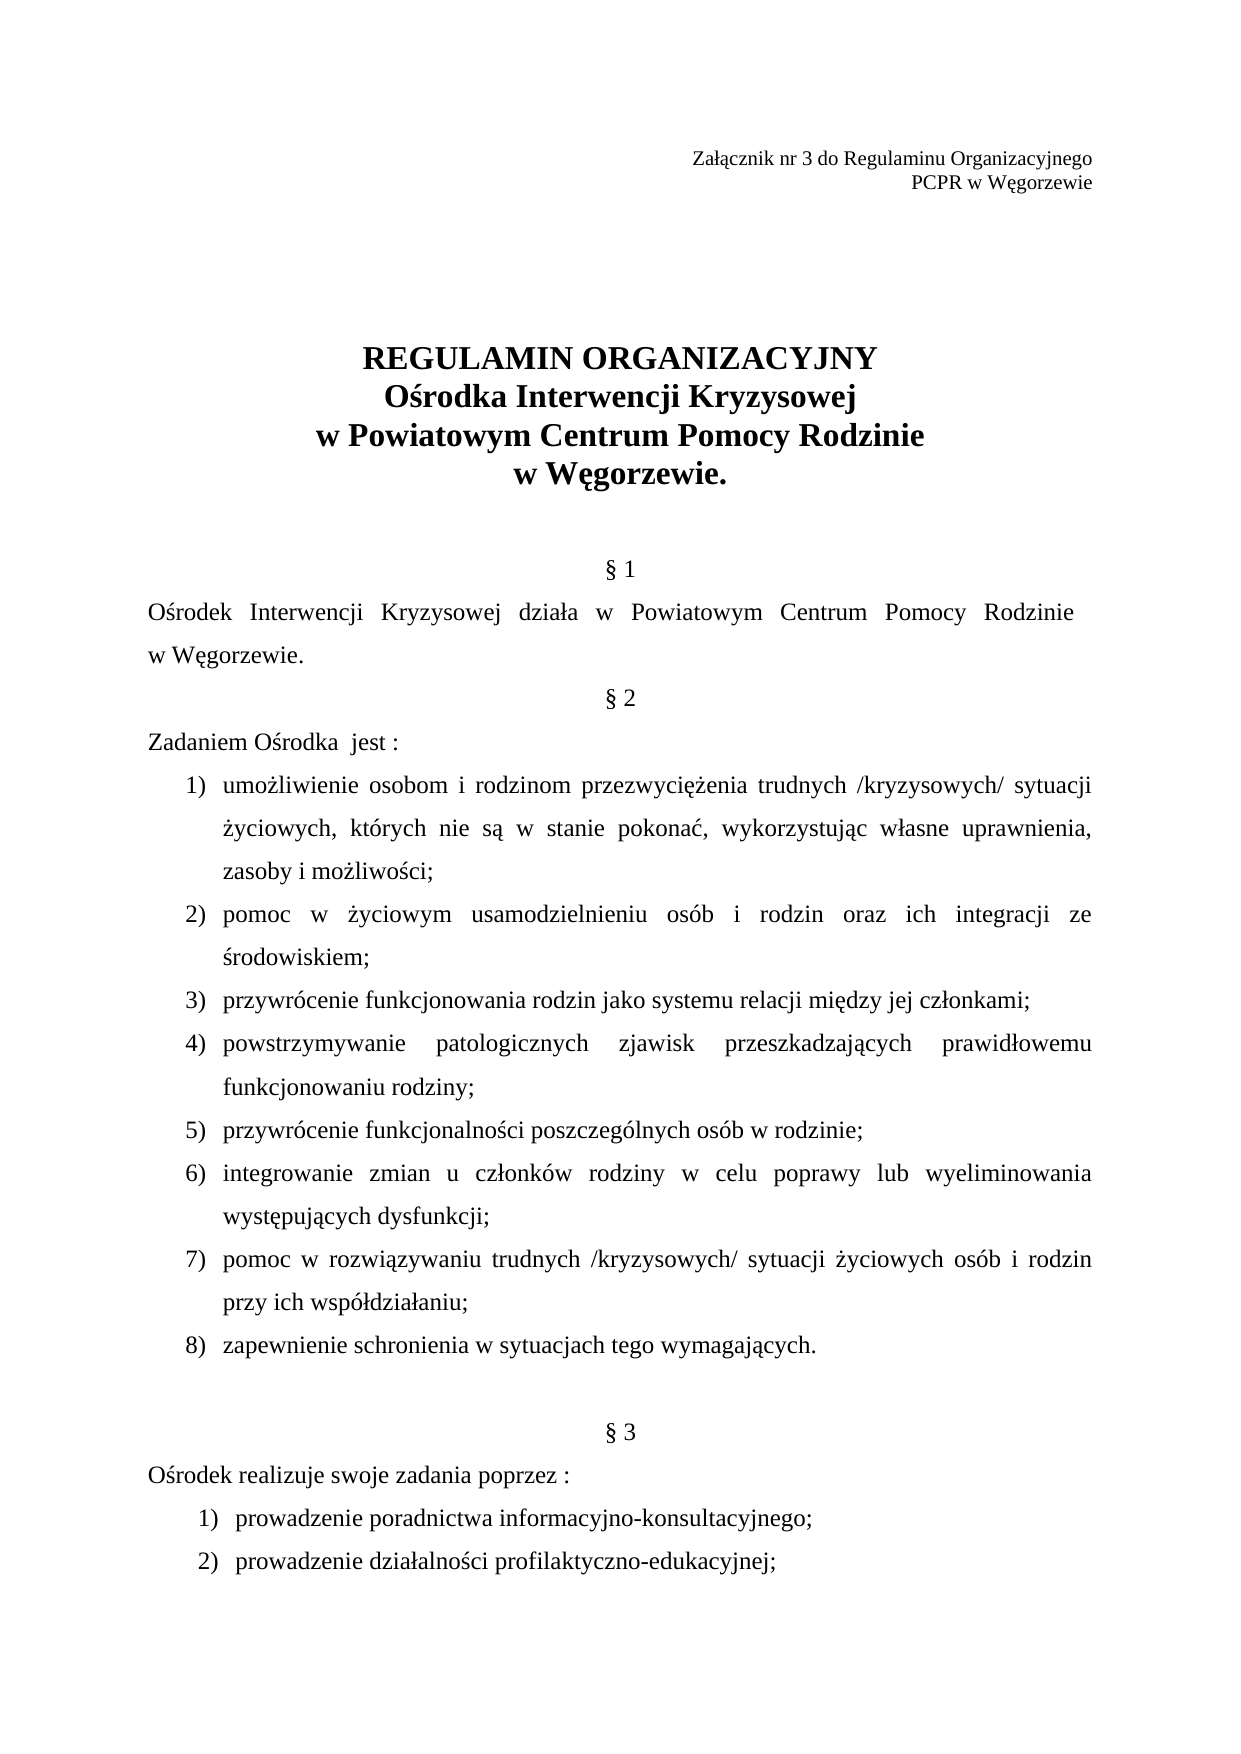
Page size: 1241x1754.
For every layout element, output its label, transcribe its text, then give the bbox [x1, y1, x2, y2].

text w Węgorzewie. [148, 453, 1092, 492]
subtitle Załącznik nr 3 do Regulaminu Organizacyjnego [204, 146, 1092, 170]
list umożliwienie osobom i rodzinom przezwyciężenia trudnych /kryzysowych/ sytuacji życiowych, których nie są w stanie pokonać, wykorzystując własne uprawnienia, zasoby i możliwości; [185, 770, 1092, 885]
subtitle PCPR w Węgorzewie [148, 170, 1092, 194]
text Ośrodek realizuje swoje zadania poprzez : [148, 1460, 1092, 1488]
list przywrócenie funkcjonalności poszczególnych osób w rodzinie; [185, 1115, 1092, 1143]
text w Powiatowym Centrum Pomocy Rodzinie [148, 415, 1092, 453]
subtitle REGULAMIN ORGANIZACYJNY [148, 338, 1092, 377]
list zapewnienie schronienia w sytuacjach tego wymagających. [185, 1330, 1092, 1359]
text § 3 [148, 1417, 1092, 1445]
list pomoc w rozwiązywaniu trudnych /kryzysowych/ sytuacji życiowych osób i rodzin przy ich współdziałaniu; [185, 1244, 1092, 1316]
list pomoc w życiowym usamodzielnieniu osób i rodzin oraz ich integracji ze środowiskiem; [185, 899, 1092, 971]
text § 1 [148, 554, 1092, 583]
list przywrócenie funkcjonowania rodzin jako systemu relacji między jej członkami; [185, 985, 1092, 1014]
list prowadzenie poradnictwa informacyjno-konsultacyjnego; [198, 1503, 1092, 1532]
text § 2 [148, 683, 1092, 712]
subtitle Ośrodka Interwencji Kryzysowej [148, 377, 1092, 415]
list powstrzymywanie patologicznych zjawisk przeszkadzających prawidłowemu funkcjonowaniu rodziny; [185, 1028, 1092, 1100]
text Ośrodek Interwencji Kryzysowej działa w Powiatowym Centrum Pomocy Rodzinie w Węgorzewie. [148, 597, 1092, 669]
list integrowanie zmian u członków rodziny w celu poprawy lub wyeliminowania występujących dysfunkcji; [185, 1158, 1092, 1230]
list prowadzenie działalności profilaktyczno-edukacyjnej; [198, 1546, 1092, 1575]
text Zadaniem Ośrodka jest : [148, 727, 1092, 755]
